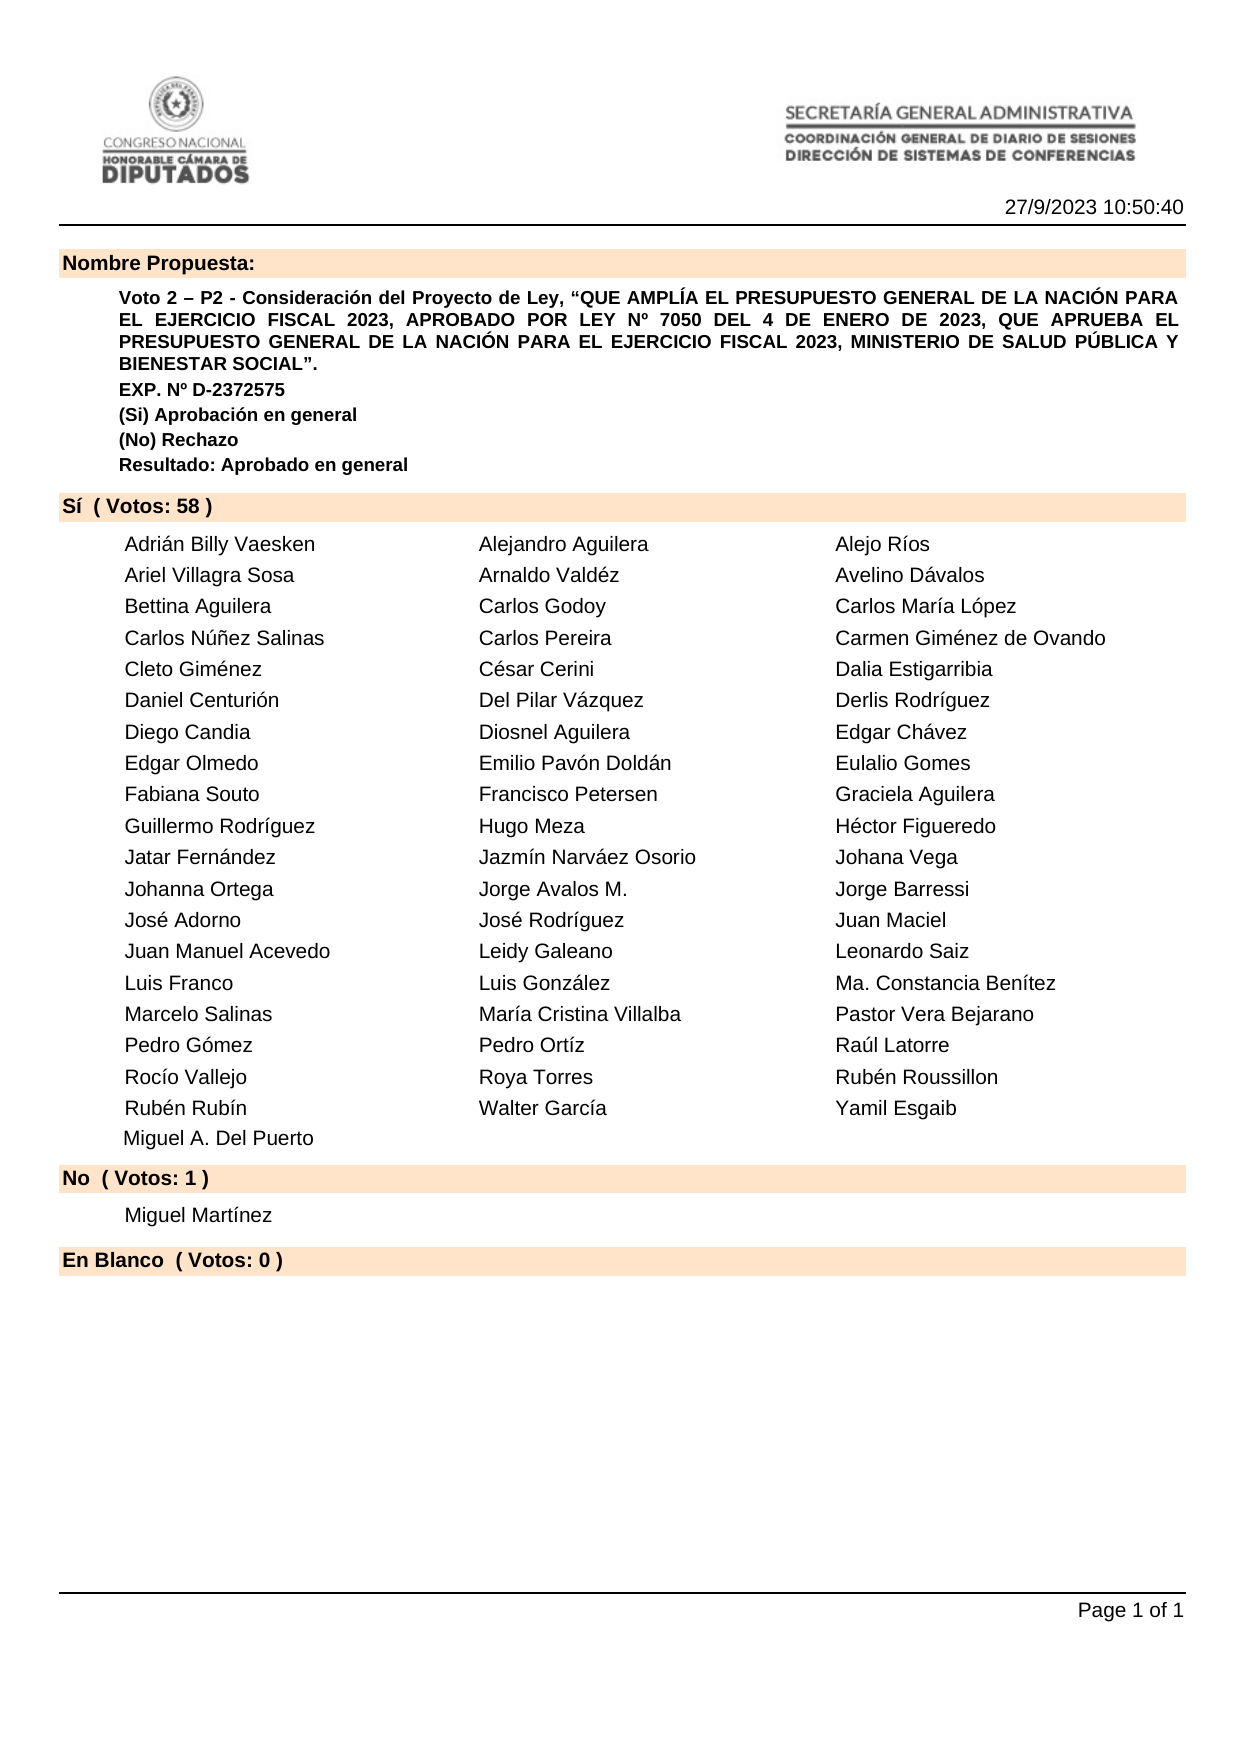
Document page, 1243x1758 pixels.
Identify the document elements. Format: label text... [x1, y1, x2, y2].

table_cell Jorge Avalos M. [475, 875, 816, 904]
table_cell [461, 969, 475, 998]
table_cell Dalia Estigarribia [832, 656, 1172, 684]
table_cell Luis González [475, 969, 816, 998]
table_cell [816, 1001, 832, 1029]
table_cell [475, 1307, 816, 1336]
table_cell [59, 228, 1186, 249]
table_cell [816, 687, 832, 716]
table_cell [816, 813, 832, 841]
table_cell Graciela Aguilera [832, 781, 1172, 810]
table_cell [816, 530, 832, 559]
table_cell No ( Votos: 1 ) [59, 1165, 1186, 1193]
table_cell [832, 1367, 1172, 1592]
table_header Voto 2 – P2 - Consideración del Proyecto de Ley, “QUE AMPLÍA EL PRESUPUESTO GENERAL DE LA NACIÓN PARA EL EJERCICIO FISCAL 2023, APROBADO POR LEY Nº 7050 DEL 4 DE ENERO DE 2023, QUE APRUEBA EL PRESUPUESTO GENERAL DE LA NACIÓN PARA EL EJERCICIO FISCAL 2023, MINISTERIO DE SALUD PÚBLICA Y BIENESTAR SOCIAL”. EXP. Nº D-2372575 (Si) Aprobación en general (No) Rechazo Resultado: Aprobado en general [116, 284, 1182, 476]
table_cell Carmen Giménez de Ovando [832, 624, 1172, 653]
table_cell [461, 1123, 475, 1164]
table_cell [1172, 562, 1186, 590]
table_cell Carlos Núñez Salinas [121, 624, 461, 653]
table_cell [1172, 844, 1186, 872]
table_cell Rubén Rubín [121, 1095, 461, 1123]
table_header [59, 284, 116, 476]
table_cell [59, 687, 121, 716]
table_cell [59, 1032, 121, 1061]
table_cell [59, 522, 1186, 530]
table_cell [816, 656, 832, 684]
table_cell Cleto Giménez [121, 656, 461, 684]
table_cell [816, 907, 832, 935]
table_cell [461, 813, 475, 841]
table_cell [475, 1367, 816, 1592]
table_cell [461, 562, 475, 590]
table_cell [59, 1596, 827, 1631]
table_cell [832, 1307, 1172, 1336]
table_cell [461, 1307, 475, 1336]
table_cell Guillermo Rodríguez [121, 813, 461, 841]
table_cell [59, 530, 121, 559]
table_cell Arnaldo Valdéz [475, 562, 816, 590]
table_cell [1172, 1367, 1186, 1592]
table_cell [59, 278, 1186, 283]
table_cell Miguel Martínez [121, 1202, 461, 1230]
table_cell [461, 1095, 475, 1123]
table_cell Jatar Fernández [121, 844, 461, 872]
table_cell [461, 593, 475, 622]
table_cell [816, 624, 832, 653]
table_cell Johana Vega [832, 844, 1172, 872]
table_cell [59, 1123, 121, 1164]
table_cell [59, 1063, 121, 1092]
table_cell [59, 750, 121, 778]
table_cell Adrián Billy Vaesken [121, 530, 461, 559]
table_cell [461, 1032, 475, 1061]
table_cell Del Pilar Vázquez [475, 687, 816, 716]
table_cell [1172, 530, 1186, 559]
table_cell [816, 593, 832, 622]
table_cell [461, 907, 475, 935]
table_cell Ariel Villagra Sosa [121, 562, 461, 590]
table_cell [1172, 750, 1186, 778]
table_cell [1172, 781, 1186, 810]
table_cell [1172, 1307, 1186, 1336]
table_cell [59, 1339, 121, 1367]
table_cell [461, 624, 475, 653]
table_cell [1172, 1001, 1186, 1029]
table_cell [832, 1123, 1172, 1164]
table_header [59, 190, 651, 223]
table_cell [816, 719, 832, 747]
table_cell Eulalio Gomes [832, 750, 1172, 778]
table_cell [816, 875, 832, 904]
table_cell María Cristina Villalba [475, 1001, 816, 1029]
table_cell [816, 562, 832, 590]
table_cell [1172, 969, 1186, 998]
table_cell Carlos María López [832, 593, 1172, 622]
table_header 27/9/2023 10:50:40 [651, 189, 1186, 223]
table_cell [121, 1367, 461, 1592]
table_cell [59, 813, 121, 841]
table_cell Edgar Olmedo [121, 750, 461, 778]
table_cell Yamil Esgaib [832, 1095, 1172, 1123]
table_cell Francisco Petersen [475, 781, 816, 810]
table_cell Pedro Gómez [121, 1032, 461, 1061]
table_cell Carlos Pereira [475, 624, 816, 653]
table_cell Marcelo Salinas [121, 1001, 461, 1029]
table_cell [1172, 1063, 1186, 1092]
table_cell Juan Maciel [832, 907, 1172, 935]
table_cell Luis Franco [121, 969, 461, 998]
table_cell [1172, 938, 1186, 966]
table_cell [1172, 875, 1186, 904]
table_cell [1172, 1095, 1186, 1123]
table_cell [816, 750, 832, 778]
table_cell Edgar Chávez [832, 719, 1172, 747]
table_cell [59, 1367, 121, 1592]
table_cell Roya Torres [475, 1063, 816, 1092]
table_cell José Rodríguez [475, 907, 816, 935]
table_cell [59, 1001, 121, 1029]
picture [58, 75, 1181, 190]
table_cell Johanna Ortega [121, 875, 461, 904]
table_cell [59, 476, 116, 493]
table_cell [461, 687, 475, 716]
table_cell [461, 530, 475, 559]
table_cell [816, 969, 832, 998]
table_cell [116, 476, 1182, 493]
table_cell [1172, 813, 1186, 841]
table_cell [816, 1307, 832, 1336]
table_cell Pedro Ortíz [475, 1032, 816, 1061]
table_cell [816, 1063, 832, 1092]
table_cell Leidy Galeano [475, 938, 816, 966]
table_cell [461, 938, 475, 966]
table_cell Fabiana Souto [121, 781, 461, 810]
table_cell Héctor Figueredo [832, 813, 1172, 841]
table_cell [121, 1339, 461, 1367]
table_cell [461, 656, 475, 684]
table_cell Rocío Vallejo [121, 1063, 461, 1092]
table_cell [816, 781, 832, 810]
table_cell [461, 1230, 1186, 1247]
table_cell Jorge Barressi [832, 875, 1172, 904]
table_cell Avelino Dávalos [832, 562, 1172, 590]
table_cell [121, 1307, 461, 1336]
table_cell [59, 938, 121, 966]
table_cell Bettina Aguilera [121, 593, 461, 622]
table_cell [59, 656, 121, 684]
table_cell Walter García [475, 1095, 816, 1123]
table_cell Page 1 of 1 [828, 1596, 1186, 1631]
table_cell [816, 1123, 832, 1164]
table_cell Miguel A. Del Puerto [121, 1123, 461, 1164]
table_cell [461, 719, 475, 747]
table_cell [475, 1339, 816, 1367]
table_cell Raúl Latorre [832, 1032, 1172, 1061]
table_cell [461, 844, 475, 872]
table_cell Pastor Vera Bejarano [832, 1001, 1172, 1029]
table_cell [816, 844, 832, 872]
table_cell [59, 1276, 1186, 1298]
table_cell [461, 750, 475, 778]
table_cell Diosnel Aguilera [475, 719, 816, 747]
table_cell [816, 1095, 832, 1123]
table_cell [1172, 687, 1186, 716]
table_cell [475, 1123, 816, 1164]
table_header Sí ( Votos: 58 ) [59, 493, 1186, 522]
table_cell [59, 719, 121, 747]
table_cell Hugo Meza [475, 813, 816, 841]
table_cell [461, 1202, 1186, 1230]
table_cell [1172, 1123, 1186, 1164]
table_cell [59, 593, 121, 622]
table_cell [59, 844, 121, 872]
table_cell [461, 1367, 475, 1592]
table_cell [59, 907, 121, 935]
table_cell [1182, 476, 1187, 493]
table_cell [461, 875, 475, 904]
table_cell [121, 1230, 461, 1247]
table_cell [59, 1230, 121, 1247]
table_cell Alejo Ríos [832, 530, 1172, 559]
table_cell Jazmín Narváez Osorio [475, 844, 816, 872]
table_cell [1172, 656, 1186, 684]
table_cell Juan Manuel Acevedo [121, 938, 461, 966]
table_cell [59, 1299, 1186, 1307]
table_cell [59, 624, 121, 653]
table_cell [816, 1339, 832, 1367]
table_cell En Blanco ( Votos: 0 ) [59, 1247, 1186, 1276]
table_cell [59, 1202, 121, 1230]
table_cell Carlos Godoy [475, 593, 816, 622]
table_cell [461, 1339, 475, 1367]
table_cell Nombre Propuesta: [59, 249, 1186, 278]
table_cell [461, 781, 475, 810]
table_cell [59, 1307, 121, 1336]
table_cell [59, 562, 121, 590]
table_cell [1172, 1032, 1186, 1061]
table_cell [1172, 1339, 1186, 1367]
table_cell Emilio Pavón Doldán [475, 750, 816, 778]
table_cell Derlis Rodríguez [832, 687, 1172, 716]
table_cell [1172, 624, 1186, 653]
table_cell [1172, 907, 1186, 935]
table_cell Ma. Constancia Benítez [832, 969, 1172, 998]
table_cell [816, 1032, 832, 1061]
table_cell [832, 1339, 1172, 1367]
table_cell [461, 1001, 475, 1029]
table_cell [59, 1095, 121, 1123]
table_cell [59, 781, 121, 810]
table_cell Alejandro Aguilera [475, 530, 816, 559]
table_cell [59, 969, 121, 998]
table_cell César Cerini [475, 656, 816, 684]
table_cell [1172, 719, 1186, 747]
table_cell [59, 875, 121, 904]
table_cell Daniel Centurión [121, 687, 461, 716]
table_cell [816, 1367, 832, 1592]
table_cell [59, 1193, 1186, 1202]
table_cell Diego Candia [121, 719, 461, 747]
table_header [1182, 284, 1187, 476]
table_cell [461, 1063, 475, 1092]
table_cell José Adorno [121, 907, 461, 935]
table_cell Rubén Roussillon [832, 1063, 1172, 1092]
table_cell [1172, 593, 1186, 622]
table_cell [816, 938, 832, 966]
table_cell Leonardo Saiz [832, 938, 1172, 966]
